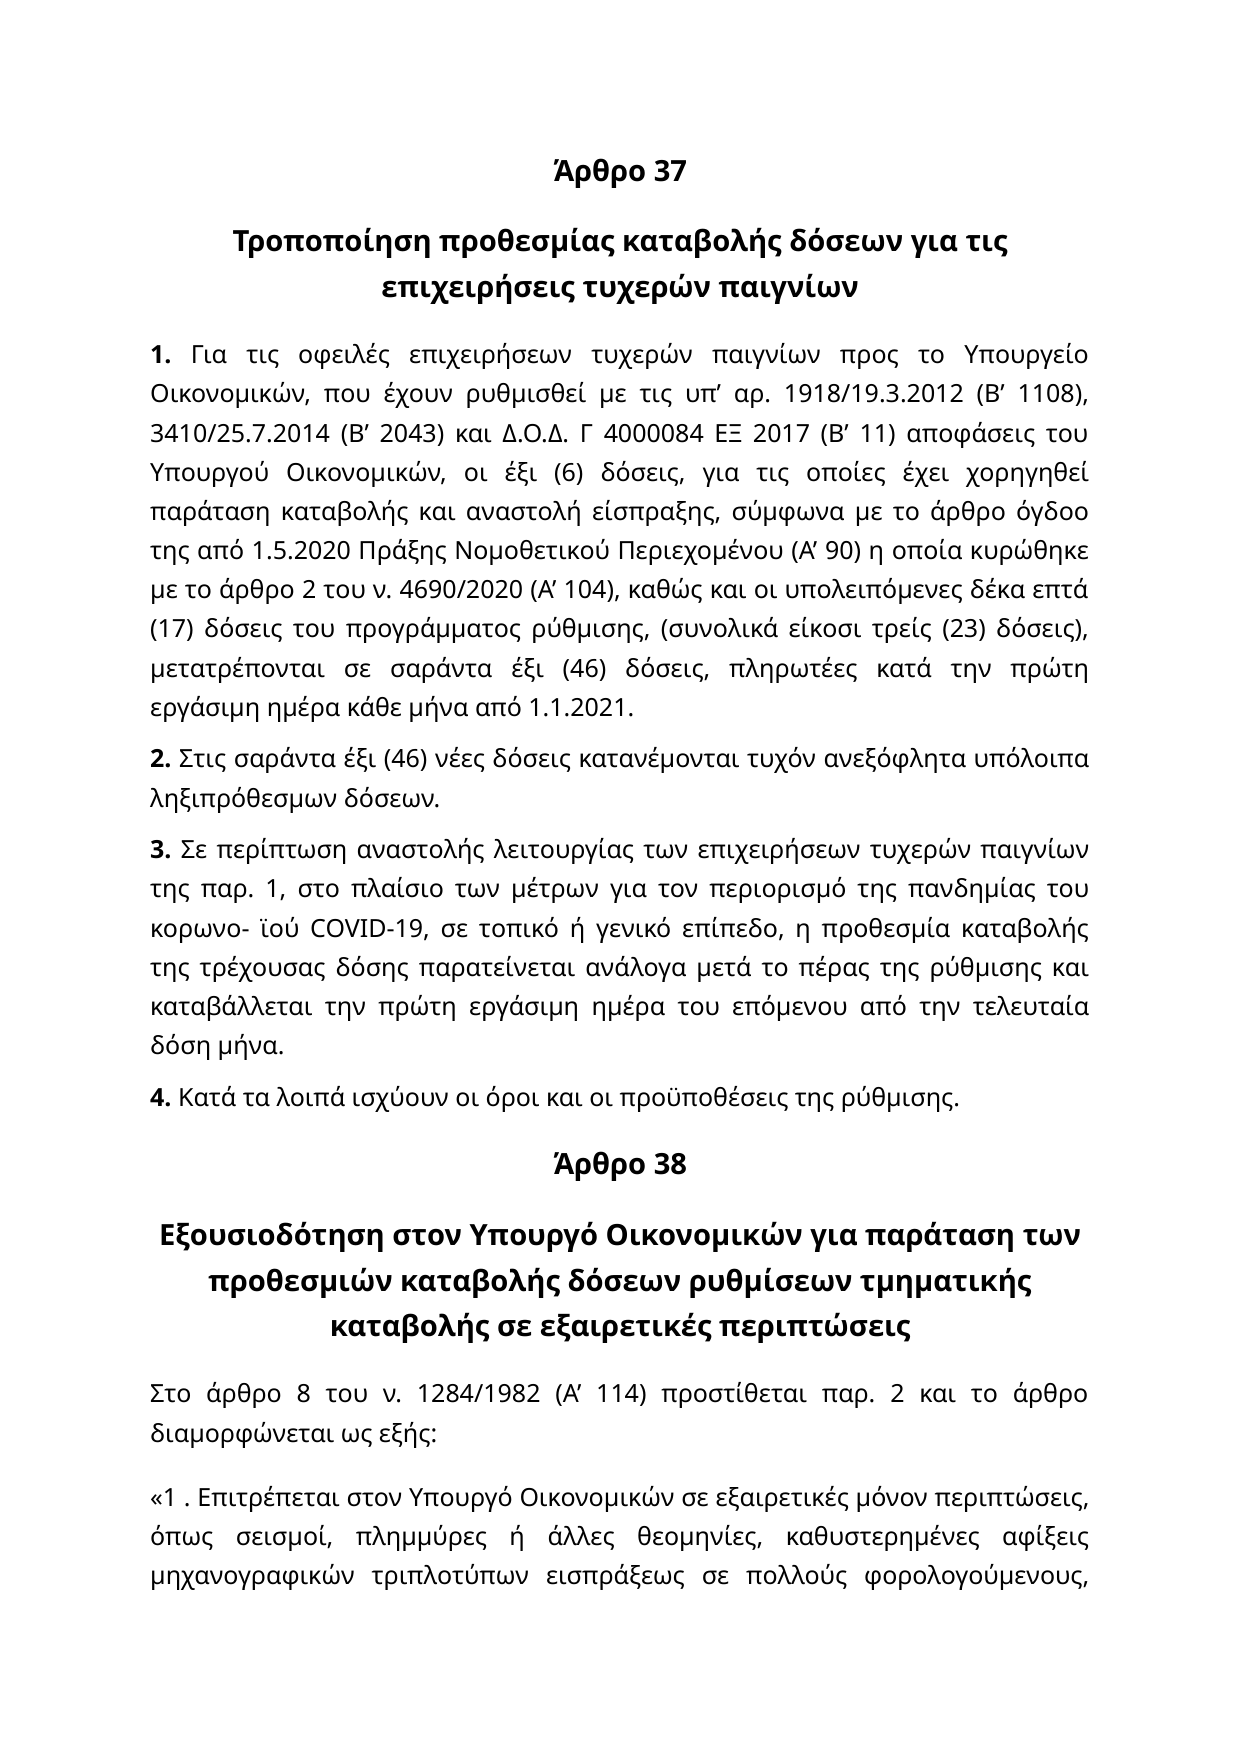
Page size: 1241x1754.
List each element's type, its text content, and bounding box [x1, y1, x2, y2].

subtitle Εξουσιοδότηση στον Υπουργό Οικονομικών για παράταση των προθεσμιών καταβολής δόσεων ρυθμίσεων τμηματικής καταβολής σε εξαιρετικές περιπτώσεις [150, 1214, 1090, 1345]
text 3. Σε περίπτωση αναστολής λειτουργίας των επιχειρήσεων τυχερών παιγνίων της παρ. 1, στο πλαίσιο των μέτρων για τον περιορισμό της πανδημίας του κορωνο- ϊού COVID-19, σε τοπικό ή γενικό επίπεδο, η προθεσμία καταβολής της τρέχουσας δόσης παρατείνεται ανάλογα μετά το πέρας της ρύθμισης και καταβάλλεται την πρώτη εργάσιμη ημέρα του επόμενου από την τελευταία δόση μήνα. [150, 832, 1090, 1062]
text «1 . Επιτρέπεται στον Υπουργό Οικονομικών σε εξαιρετικές μόνον περιπτώσεις, όπως σεισμοί, πλημμύρες ή άλλες θεομηνίες, καθυστερημένες αφίξεις μηχανογραφικών τριπλοτύπων εισπράξεως σε πολλούς φορολογούμενους, [150, 1479, 1090, 1592]
text 1. Για τις οφειλές επιχειρήσεων τυχερών παιγνίων προς το Υπουργείο Οικονομικών, που έχουν ρυθμισθεί με τις υπ’ αρ. 1918/19.3.2012 (Β’ 1108), 3410/25.7.2014 (Β’ 2043) και Δ.Ο.Δ. Γ 4000084 ΕΞ 2017 (Β’ 11) αποφάσεις του Υπουργού Οικονομικών, οι έξι (6) δόσεις, για τις οποίες έχει χορηγηθεί παράταση καταβολής και αναστολή είσπραξης, σύμφωνα με το άρθρο όγδοο της από 1.5.2020 Πράξης Νομοθετικού Περιεχομένου (Α’ 90) η οποία κυρώθηκε με το άρθρο 2 του ν. 4690/2020 (Α’ 104), καθώς και οι υπολειπόμενες δέκα επτά (17) δόσεις του προγράμματος ρύθμισης, (συνολικά είκοσι τρείς (23) δόσεις), μετατρέπονται σε σαράντα έξι (46) δόσεις, πληρωτέες κατά την πρώτη εργάσιμη ημέρα κάθε μήνα από 1.1.2021. [150, 337, 1090, 723]
text 4. Κατά τα λοιπά ισχύουν οι όροι και οι προϋποθέσεις της ρύθμισης. [150, 1079, 1090, 1113]
subtitle Τροποποίηση προθεσμίας καταβολής δόσεων για τις επιχειρήσεις τυχερών παιγνίων [150, 221, 1090, 306]
subtitle Άρθρο 37 [150, 150, 1090, 190]
text Στο άρθρο 8 του ν. 1284/1982 (Α’ 114) προστίθεται παρ. 2 και το άρθρο διαμορφώνεται ως εξής: [150, 1376, 1090, 1449]
subtitle Άρθρο 38 [150, 1143, 1090, 1183]
text 2. Στις σαράντα έξι (46) νέες δόσεις κατανέμονται τυχόν ανεξόφλητα υπόλοιπα ληξιπρόθεσμων δόσεων. [150, 741, 1090, 814]
